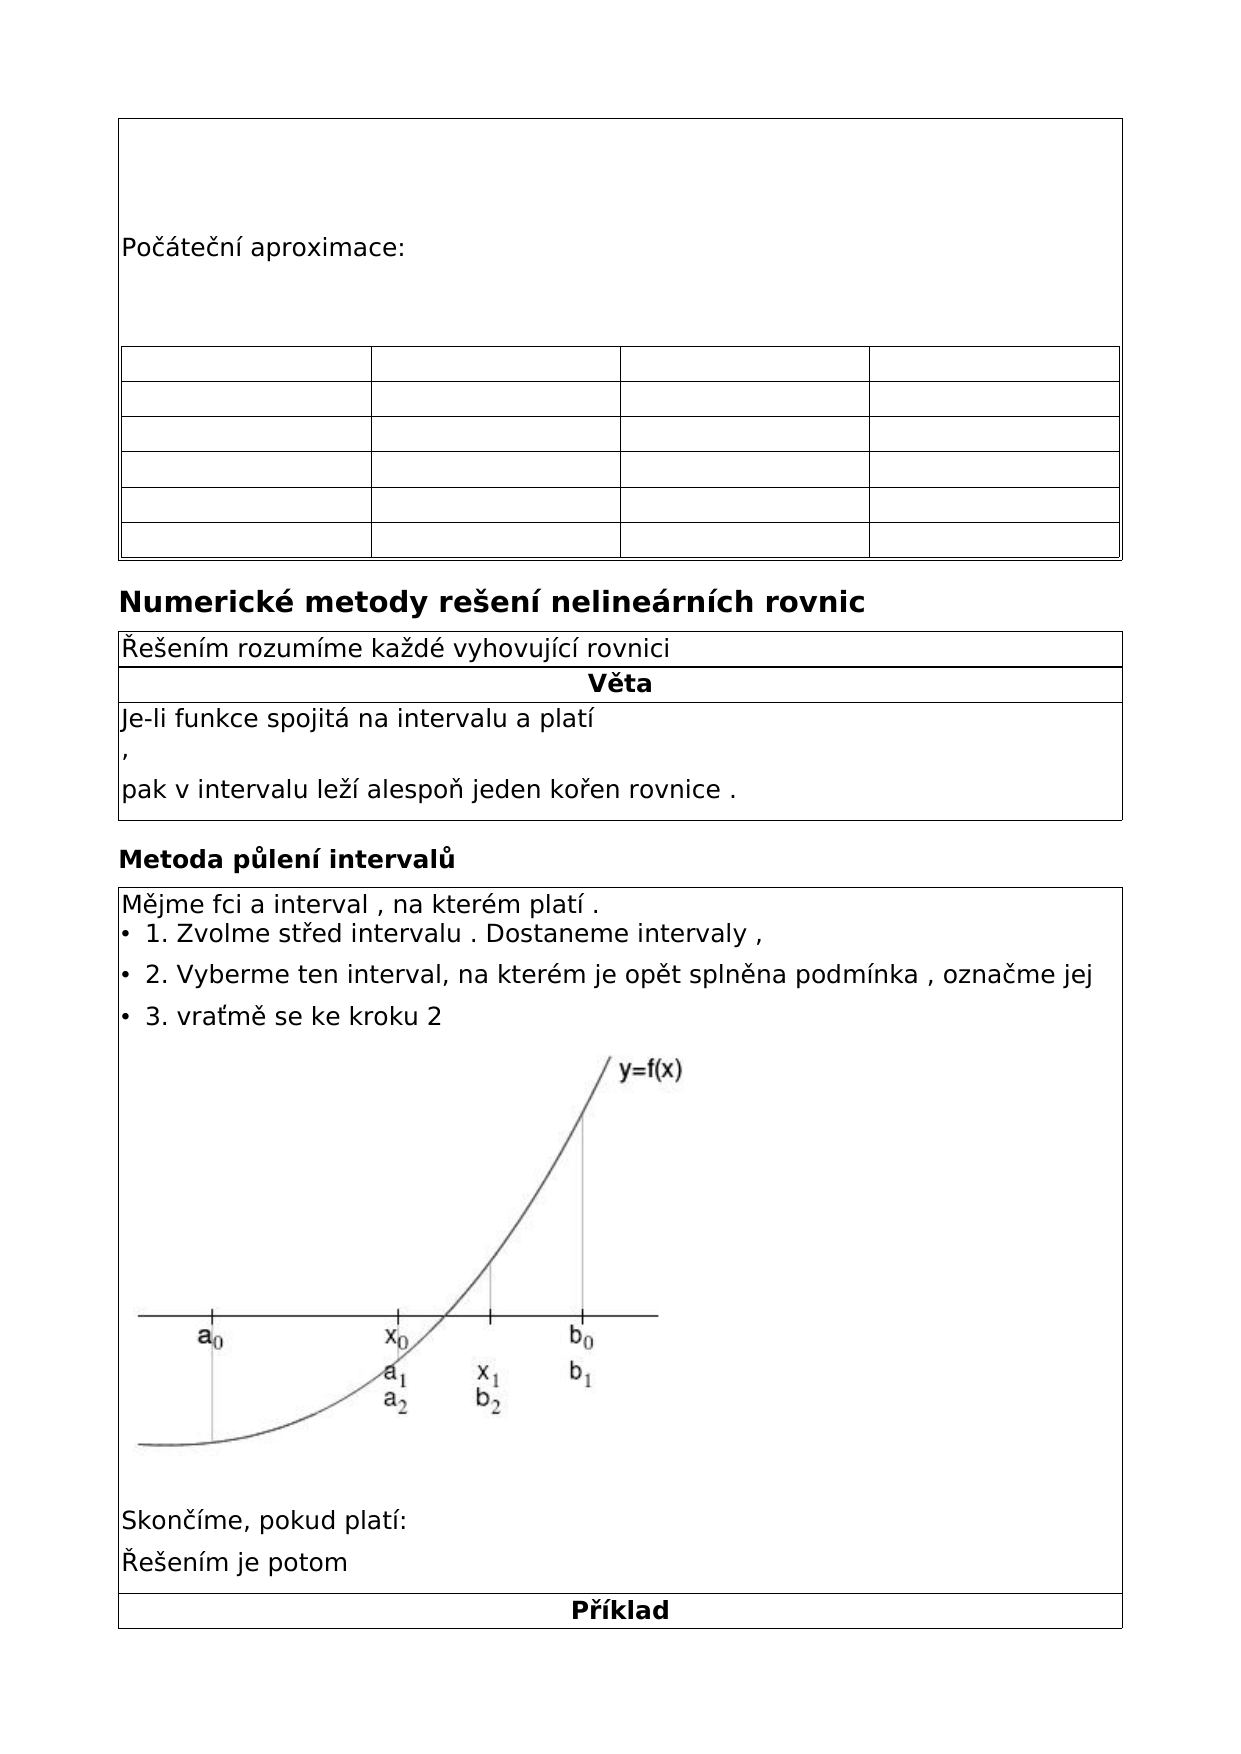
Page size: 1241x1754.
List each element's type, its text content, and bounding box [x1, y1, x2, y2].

table_cell Je-li funkce spojitá na intervalu a platí , pak v intervalu leží alespoň jeden kořen rovnice . [119, 703, 1122, 820]
table_cell [122, 417, 371, 451]
table_header Mějme fci a interval , na kterém platí . 1. Zvolme střed intervalu . Dostaneme intervaly , 2. Vyberme ten interval, na kterém je opět splněna podmínka , označme jej 3. vraťmě se ke kroku 2 Skončíme, pokud platí: Řešením je potom [119, 888, 1122, 1593]
table_cell [621, 382, 869, 416]
table_header [621, 347, 869, 381]
table_cell [122, 523, 371, 557]
table_header Řešením rozumíme každé vyhovující rovnici [119, 632, 1122, 666]
table_cell [372, 488, 620, 522]
table_header Příklad [119, 1594, 1122, 1628]
table_header [372, 347, 620, 381]
subtitle Metoda půlení intervalů [118, 845, 1122, 874]
table_cell [372, 523, 620, 557]
table_cell [372, 452, 620, 487]
table_cell [621, 488, 869, 522]
table_cell [372, 382, 620, 416]
table_cell [122, 452, 371, 487]
table_cell [870, 382, 1119, 416]
table_cell [122, 488, 371, 522]
table_cell [621, 417, 869, 451]
table_header [870, 347, 1119, 381]
table_cell [870, 488, 1119, 522]
table_header [122, 347, 371, 381]
picture [121, 1044, 729, 1494]
table_cell [372, 417, 620, 451]
table_cell [870, 452, 1119, 487]
table_cell Počáteční aproximace: [119, 119, 1122, 560]
table_cell [122, 382, 371, 416]
table_cell [621, 452, 869, 487]
table_cell [870, 523, 1119, 557]
table_cell [870, 417, 1119, 451]
subtitle Numerické metody rešení nelineárních rovnic [118, 585, 1122, 619]
table_header Věta [119, 668, 1122, 702]
table_cell [621, 523, 869, 557]
